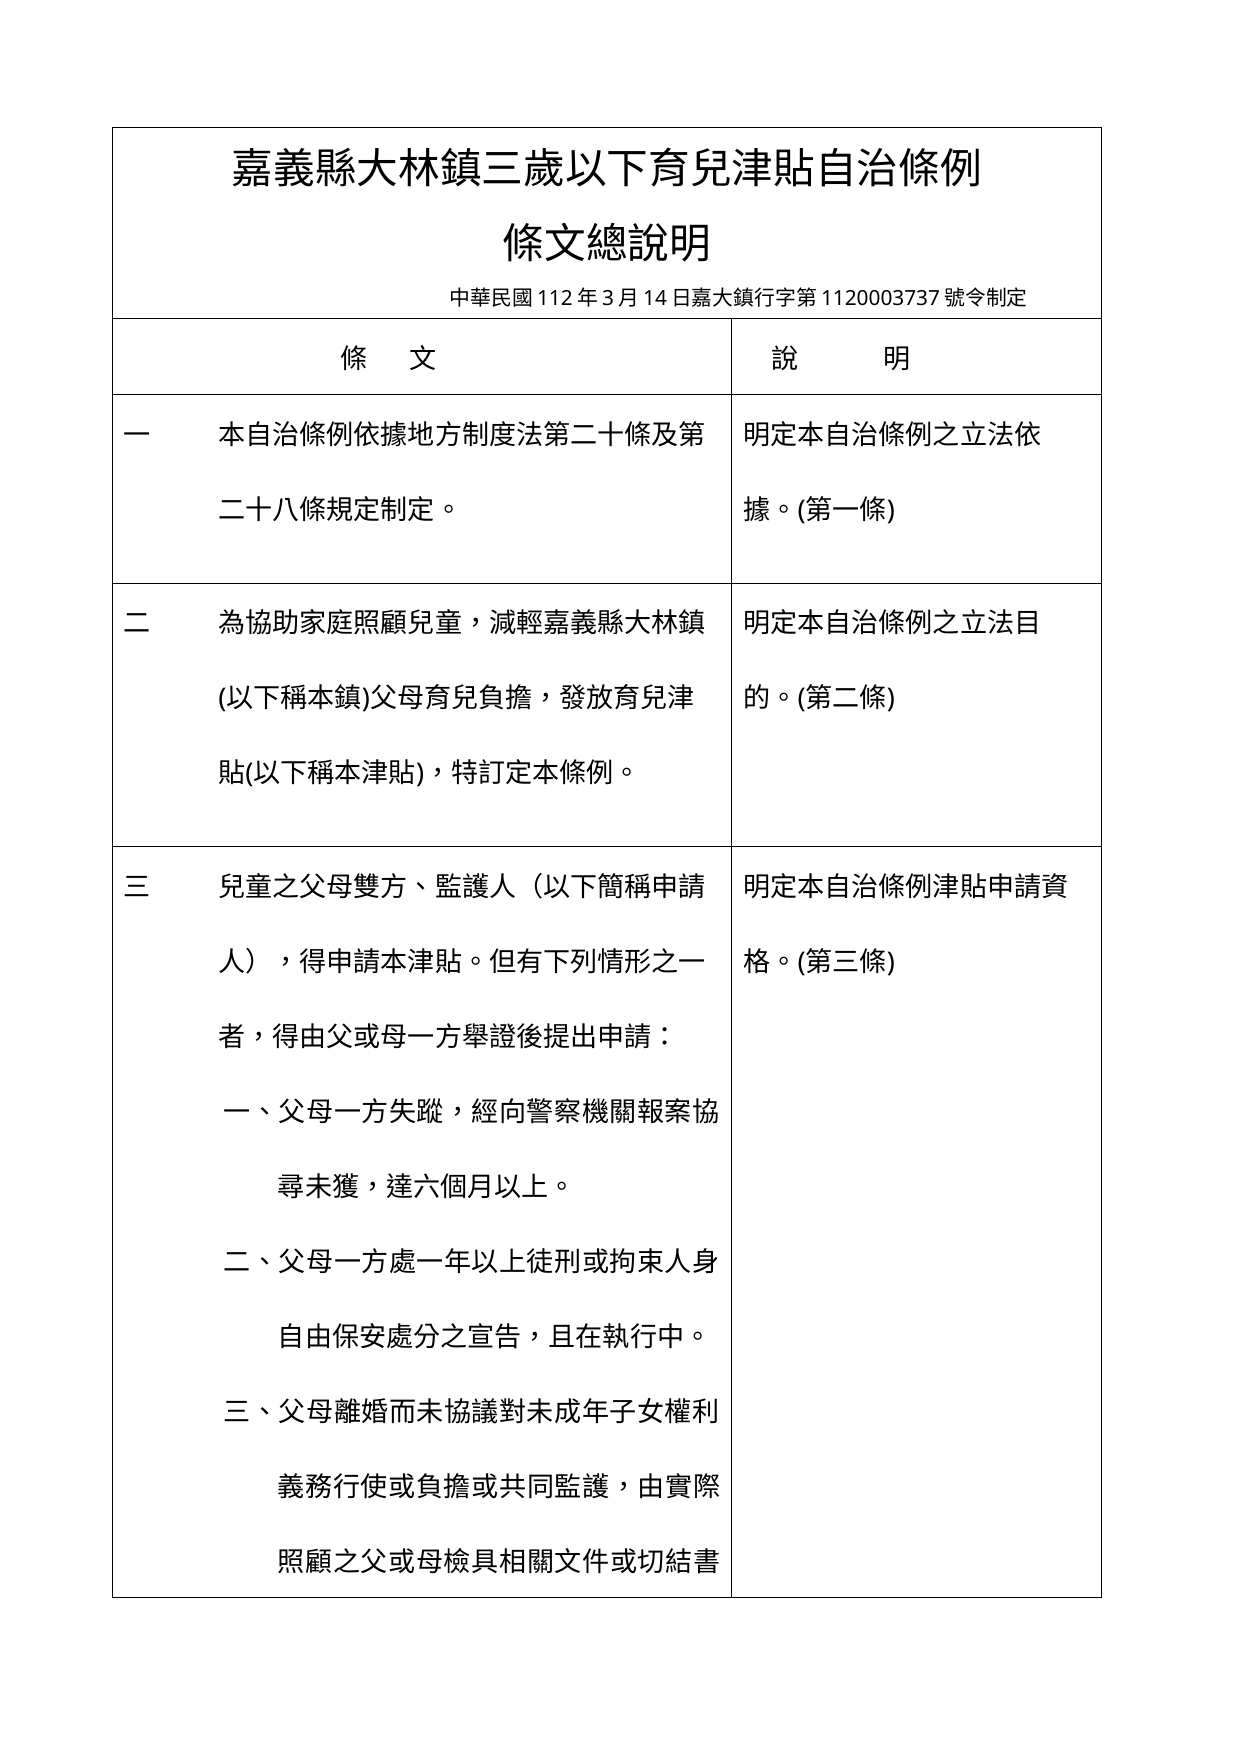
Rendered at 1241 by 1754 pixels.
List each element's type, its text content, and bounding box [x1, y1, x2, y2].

table_cell 明定本自治條例津貼申請資格。(第三條) [732, 847, 1101, 1597]
table_cell 兒童之父母雙方、監護人（以下簡稱申請 人），得申請本津貼。但有下列情形之一 者，得由父或母一方舉證後提出申請： 一、父母一方失蹤，經向警察機關報案協尋未獲，達六個月以上。 二、父母一方處一年以上徒刑或拘束人身自由保安處分之宣告，且在執行中。 三、父母離婚而未協議對未成年子女權利義務行使或負擔或共同監護，由實際照顧之父或母檢具相關文件或切結書 [113, 847, 731, 1597]
table_header 嘉義縣大林鎮三歲以下育兒津貼自治條例 條文總說明 中華民國112年3月14日嘉大鎮行字第1120003737號令制定 [113, 128, 1101, 318]
table_cell 明定本自治條例之立法依據。(第一條) [732, 395, 1101, 582]
table_cell 本自治條例依據地方制度法第二十條及第 二十八條規定制定。 [113, 395, 731, 582]
table_cell 為協助家庭照顧兒童，減輕嘉義縣大林鎮 (以下稱本鎮)父母育兒負擔，發放育兒津 貼(以下稱本津貼)，特訂定本條例。 [113, 584, 731, 846]
table_cell 明定本自治條例之立法目的。(第二條) [732, 584, 1101, 846]
table_cell 說 明 [732, 319, 1101, 394]
table_cell 條 文 [113, 319, 731, 394]
